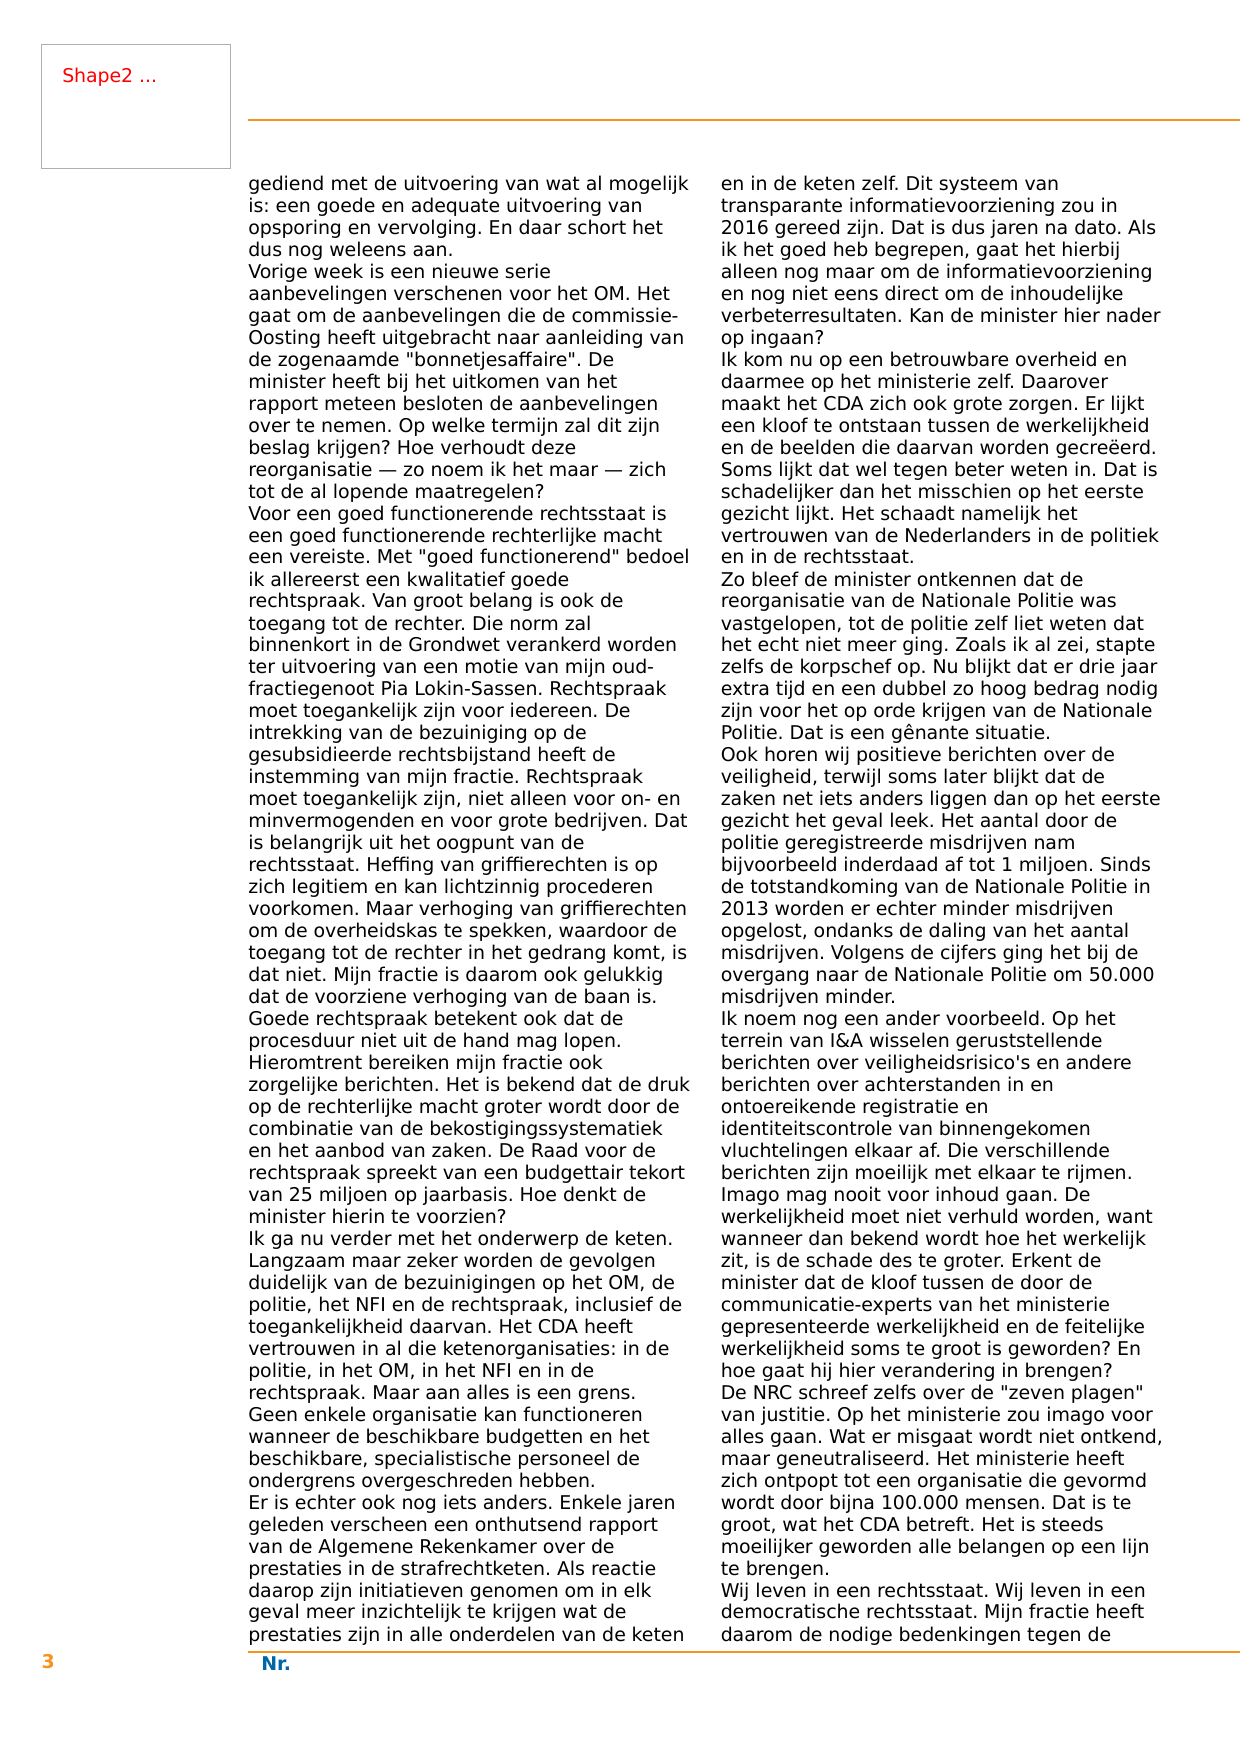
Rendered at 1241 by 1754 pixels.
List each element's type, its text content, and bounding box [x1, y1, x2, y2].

text gediend met de uitvoering van wat al mogelijk is: een goede en adequate uitvoering van opsporing en vervolging. En daar schort het dus nog weleens aan. [248, 173, 691, 261]
text Ik kom nu op een betrouwbare overheid en daarmee op het ministerie zelf. Daarover maakt het CDA zich ook grote zorgen. Er lijkt een kloof te ontstaan tussen de werkelijkheid en de beelden die daarvan worden gecreëerd. Soms lijkt dat wel tegen beter weten in. Dat is schadelijker dan het misschien op het eerste gezicht lijkt. Het schaadt namelijk het vertrouwen van de Nederlanders in de politiek en in de rechtsstaat. [721, 349, 1163, 568]
text Er is echter ook nog iets anders. Enkele jaren geleden verscheen een onthutsend rapport van de Algemene Rekenkamer over de prestaties in de strafrechtketen. Als reactie daarop zijn initiatieven genomen om in elk geval meer inzichtelijk te krijgen wat de prestaties zijn in alle onderdelen van de keten [248, 1492, 691, 1645]
text Ook horen wij positieve berichten over de veiligheid, terwijl soms later blijkt dat de zaken net iets anders liggen dan op het eerste gezicht het geval leek. Het aantal door de politie geregistreerde misdrijven nam bijvoorbeeld inderdaad af tot 1 miljoen. Sinds de totstandkoming van de Nationale Politie in 2013 worden er echter minder misdrijven opgelost, ondanks de daling van het aantal misdrijven. Volgens de cijfers ging het bij de overgang naar de Nationale Politie om 50.000 misdrijven minder. [721, 744, 1163, 1008]
text Ik noem nog een ander voorbeeld. Op het terrein van I&A wisselen geruststellende berichten over veiligheidsrisico's en andere berichten over achterstanden in en ontoereikende registratie en identiteitscontrole van binnengekomen vluchtelingen elkaar af. Die verschillende berichten zijn moeilijk met elkaar te rijmen. Imago mag nooit voor inhoud gaan. De werkelijkheid moet niet verhuld worden, want wanneer dan bekend wordt hoe het werkelijk zit, is de schade des te groter. Erkent de minister dat de kloof tussen de door de communicatie-experts van het ministerie gepresenteerde werkelijkheid en de feitelijke werkelijkheid soms te groot is geworden? En hoe gaat hij hier verandering in brengen? [721, 1008, 1163, 1382]
text De NRC schreef zelfs over de "zeven plagen" van justitie. Op het ministerie zou imago voor alles gaan. Wat er misgaat wordt niet ontkend, maar geneutraliseerd. Het ministerie heeft zich ontpopt tot een organisatie die gevormd wordt door bijna 100.000 mensen. Dat is te groot, wat het CDA betreft. Het is steeds moeilijker geworden alle belangen op een lijn te brengen. [721, 1382, 1163, 1579]
text Voor een goed functionerende rechtsstaat is een goed functionerende rechterlijke macht een vereiste. Met "goed functionerend" bedoel ik allereerst een kwalitatief goede rechtspraak. Van groot belang is ook de toegang tot de rechter. Die norm zal binnenkort in de Grondwet verankerd worden ter uitvoering van een motie van mijn oud-fractiegenoot Pia Lokin-Sassen. Rechtspraak moet toegankelijk zijn voor iedereen. De intrekking van de bezuiniging op de gesubsidieerde rechtsbijstand heeft de instemming van mijn fractie. Rechtspraak moet toegankelijk zijn, niet alleen voor on- en minvermogenden en voor grote bedrijven. Dat is belangrijk uit het oogpunt van de rechtsstaat. Heffing van griffierechten is op zich legitiem en kan lichtzinnig procederen voorkomen. Maar verhoging van griffierechten om de overheidskas te spekken, waardoor de toegang tot de rechter in het gedrang komt, is dat niet. Mijn fractie is daarom ook gelukkig dat de voorziene verhoging van de baan is. [248, 502, 691, 1008]
text Goede rechtspraak betekent ook dat de procesduur niet uit de hand mag lopen. Hieromtrent bereiken mijn fractie ook zorgelijke berichten. Het is bekend dat de druk op de rechterlijke macht groter wordt door de combinatie van de bekostigingssystematiek en het aanbod van zaken. De Raad voor de rechtspraak spreekt van een budgettair tekort van 25 miljoen op jaarbasis. Hoe denkt de minister hierin te voorzien? [248, 1008, 691, 1228]
text Zo bleef de minister ontkennen dat de reorganisatie van de Nationale Politie was vastgelopen, tot de politie zelf liet weten dat het echt niet meer ging. Zoals ik al zei, stapte zelfs de korpschef op. Nu blijkt dat er drie jaar extra tijd en een dubbel zo hoog bedrag nodig zijn voor het op orde krijgen van de Nationale Politie. Dat is een gênante situatie. [721, 568, 1163, 744]
text Wij leven in een rechtsstaat. Wij leven in een democratische rechtsstaat. Mijn fractie heeft daarom de nodige bedenkingen tegen de [721, 1579, 1163, 1645]
text en in de keten zelf. Dit systeem van transparante informatievoorziening zou in 2016 gereed zijn. Dat is dus jaren na dato. Als ik het goed heb begrepen, gaat het hierbij alleen nog maar om de informatievoorziening en nog niet eens direct om de inhoudelijke verbeterresultaten. Kan de minister hier nader op ingaan? [721, 173, 1163, 349]
text Vorige week is een nieuwe serie aanbevelingen verschenen voor het OM. Het gaat om de aanbevelingen die de commissie-Oosting heeft uitgebracht naar aanleiding van de zogenaamde "bonnetjesaffaire". De minister heeft bij het uitkomen van het rapport meteen besloten de aanbevelingen over te nemen. Op welke termijn zal dit zijn beslag krijgen? Hoe verhoudt deze reorganisatie — zo noem ik het maar — zich tot de al lopende maatregelen? [248, 261, 691, 502]
text Ik ga nu verder met het onderwerp de keten. Langzaam maar zeker worden de gevolgen duidelijk van de bezuinigingen op het OM, de politie, het NFI en de rechtspraak, inclusief de toegankelijkheid daarvan. Het CDA heeft vertrouwen in al die ketenorganisaties: in de politie, in het OM, in het NFI en in de rechtspraak. Maar aan alles is een grens. Geen enkele organisatie kan functioneren wanneer de beschikbare budgetten en het beschikbare, specialistische personeel de ondergrens overgeschreden hebben. [248, 1228, 691, 1492]
